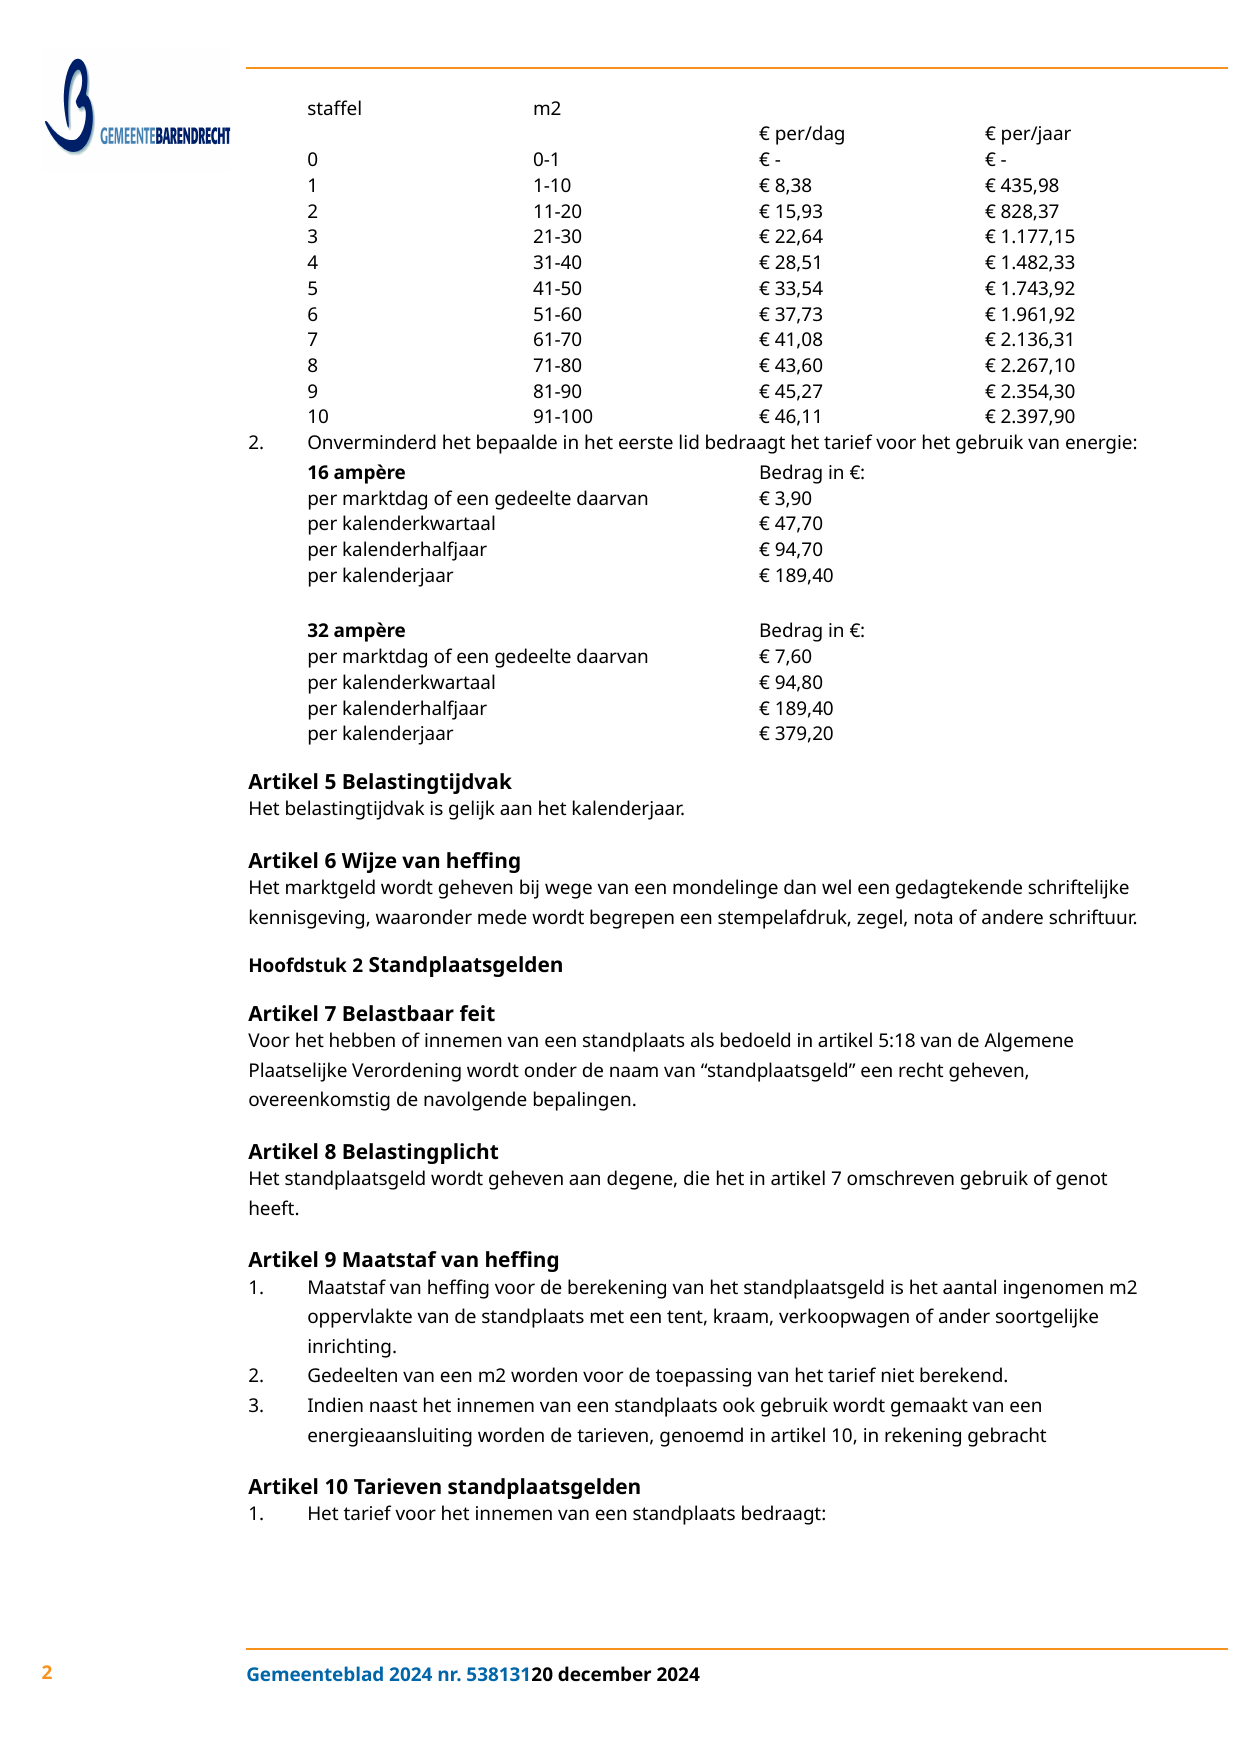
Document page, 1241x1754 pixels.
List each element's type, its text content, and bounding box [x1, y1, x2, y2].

table_cell € 2.267,10 [985, 352, 1211, 378]
table_cell € 379,20 [759, 721, 1211, 746]
table_cell 1-10 [533, 172, 759, 198]
text Artikel 9 Maatstaf van heffing [248, 1245, 1152, 1274]
table_cell 4 [307, 249, 533, 275]
table_cell € 1.743,92 [985, 275, 1211, 301]
list Onverminderd het bepaalde in het eerste lid bedraagt het tarief voor het gebruik van energie: [248, 429, 1152, 455]
table_cell € 22,64 [759, 224, 985, 249]
table_cell per marktdag of een gedeelte daarvan [307, 485, 759, 511]
table_cell € - [985, 146, 1211, 172]
table_cell € 2.136,31 [985, 326, 1211, 352]
table_cell 0 [307, 146, 533, 172]
table_header 16 ampère [307, 459, 759, 485]
table_cell 8 [307, 352, 533, 378]
table_cell per kalenderhalfjaar [307, 536, 759, 562]
table_cell € per/dag [759, 121, 985, 146]
table_cell 1 [307, 172, 533, 198]
table_cell 6 [307, 301, 533, 326]
table_cell € 43,60 [759, 352, 985, 378]
text Het belastingtijdvak is gelijk aan het kalenderjaar. [248, 796, 1152, 821]
table_cell € 33,54 [759, 275, 985, 301]
table_cell € 3,90 [759, 485, 1211, 511]
table_cell [307, 121, 533, 146]
table_header [759, 95, 985, 121]
text Artikel 7 Belastbaar feit [248, 999, 1152, 1027]
table_cell per kalenderjaar [307, 721, 759, 746]
text Voor het hebben of innemen van een standplaats als bedoeld in artikel 5:18 van de Algemene Plaatselijke Verordening wordt onder de naam van “standplaatsgeld” een recht geheven, overeenkomstig de navolgende bepalingen. [248, 1027, 1152, 1112]
table_cell 5 [307, 275, 533, 301]
text Hoofdstuk 2 Standplaatsgelden [248, 950, 1152, 978]
table_cell € 828,37 [985, 198, 1211, 223]
table_cell € 46,11 [759, 404, 985, 429]
table_cell 71-80 [533, 352, 759, 378]
text Artikel 5 Belastingtijdvak [248, 767, 1152, 796]
table_cell € 41,08 [759, 326, 985, 352]
table_cell 81-90 [533, 378, 759, 404]
table_cell 51-60 [533, 301, 759, 326]
list Het tarief voor het innemen van een standplaats bedraagt: [248, 1501, 1152, 1526]
text Artikel 6 Wijze van heffing [248, 846, 1152, 874]
table_cell € 1.961,92 [985, 301, 1211, 326]
table_header Bedrag in €: [759, 618, 1211, 643]
table_cell € 7,60 [759, 643, 1211, 669]
table_cell 2 [307, 198, 533, 223]
table_header staffel [307, 95, 533, 121]
table_cell per kalenderjaar [307, 562, 759, 588]
picture [41, 47, 231, 172]
table_cell € 1.482,33 [985, 249, 1211, 275]
table_cell € 47,70 [759, 511, 1211, 536]
table_cell € 94,80 [759, 669, 1211, 695]
table_header m2 [533, 95, 759, 121]
text Artikel 10 Tarieven standplaatsgelden [248, 1472, 1152, 1501]
table_cell € 189,40 [759, 695, 1211, 721]
text Het standplaatsgeld wordt geheven aan degene, die het in artikel 7 omschreven gebruik of genot heeft. [248, 1165, 1152, 1221]
text Artikel 8 Belastingplicht [248, 1137, 1152, 1165]
table_cell € 37,73 [759, 301, 985, 326]
list Indien naast het innemen van een standplaats ook gebruik wordt gemaakt van een energieaansluiting worden de tarieven, genoemd in artikel 10, in rekening gebracht [248, 1392, 1152, 1447]
table_cell per kalenderkwartaal [307, 669, 759, 695]
table_cell € 2.354,30 [985, 378, 1211, 404]
table_cell 61-70 [533, 326, 759, 352]
table_cell 9 [307, 378, 533, 404]
table_header Bedrag in €: [759, 459, 1211, 485]
table_cell 41-50 [533, 275, 759, 301]
text Het marktgeld wordt geheven bij wege van een mondelinge dan wel een gedagtekende schriftelijke kennisgeving, waaronder mede wordt begrepen een stempelafdruk, zegel, nota of andere schriftuur. [248, 874, 1152, 930]
table_cell 11-20 [533, 198, 759, 223]
table_cell € 8,38 [759, 172, 985, 198]
table_cell 7 [307, 326, 533, 352]
table_cell 0-1 [533, 146, 759, 172]
table_cell 10 [307, 404, 533, 429]
table_cell € - [759, 146, 985, 172]
table_cell € per/jaar [985, 121, 1211, 146]
table_cell [533, 121, 759, 146]
table_header [985, 95, 1211, 121]
table_cell € 435,98 [985, 172, 1211, 198]
table_cell € 45,27 [759, 378, 985, 404]
table_cell € 1.177,15 [985, 224, 1211, 249]
table_cell € 15,93 [759, 198, 985, 223]
table_cell 21-30 [533, 224, 759, 249]
table_cell per kalenderhalfjaar [307, 695, 759, 721]
list Maatstaf van heffing voor de berekening van het standplaatsgeld is het aantal ingenomen m2 oppervlakte van de standplaats met een tent, kraam, verkoopwagen of ander soortgelijke inrichting. [248, 1274, 1152, 1359]
table_cell per marktdag of een gedeelte daarvan [307, 643, 759, 669]
table_cell € 94,70 [759, 536, 1211, 562]
table_cell per kalenderkwartaal [307, 511, 759, 536]
table_cell 31-40 [533, 249, 759, 275]
list Gedeelten van een m2 worden voor de toepassing van het tarief niet berekend. [248, 1363, 1152, 1388]
table_cell 91-100 [533, 404, 759, 429]
table_cell € 189,40 [759, 562, 1211, 588]
table_cell 3 [307, 224, 533, 249]
table_cell € 2.397,90 [985, 404, 1211, 429]
table_header 32 ampère [307, 618, 759, 643]
table_cell € 28,51 [759, 249, 985, 275]
